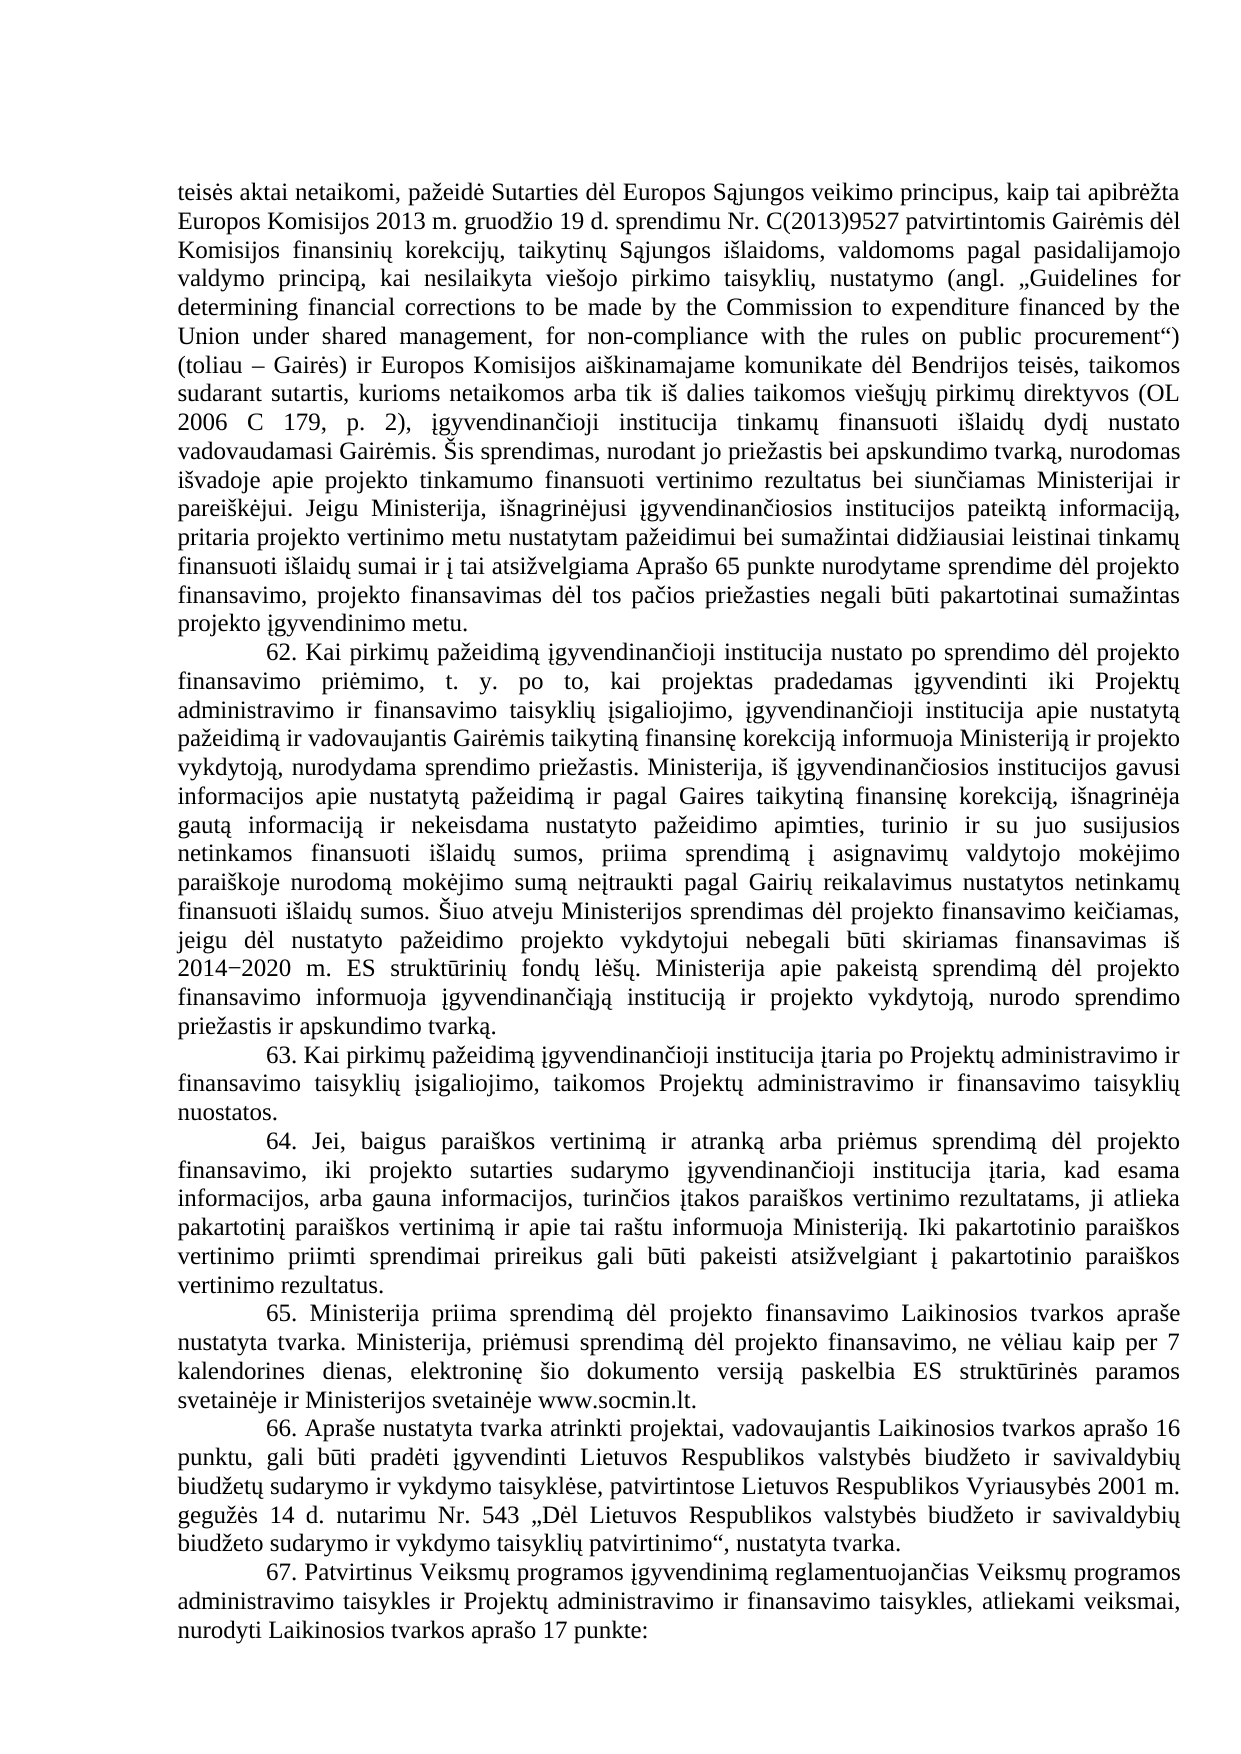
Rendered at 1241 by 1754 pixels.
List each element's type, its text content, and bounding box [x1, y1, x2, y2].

text 63. Kai pirkimų pažeidimą įgyvendinančioji institucija įtaria po Projektų administravimo ir finansavimo taisyklių įsigaliojimo, taikomos Projektų administravimo ir finansavimo taisyklių nuostatos. [177, 1040, 1181, 1126]
text 66. Apraše nustatyta tvarka atrinkti projektai, vadovaujantis Laikinosios tvarkos aprašo 16 punktu, gali būti pradėti įgyvendinti Lietuvos Respublikos valstybės biudžeto ir savivaldybių biudžetų sudarymo ir vykdymo taisyklėse, patvirtintose Lietuvos Respublikos Vyriausybės 2001 m. gegužės 14 d. nutarimu Nr. 543 „Dėl Lietuvos Respublikos valstybės biudžeto ir savivaldybių biudžeto sudarymo ir vykdymo taisyklių patvirtinimo“, nustatyta tvarka. [177, 1413, 1181, 1557]
text 67. Patvirtinus Veiksmų programos įgyvendinimą reglamentuojančias Veiksmų programos administravimo taisykles ir Projektų administravimo ir finansavimo taisykles, atliekami veiksmai, nurodyti Laikinosios tvarkos aprašo 17 punkte: [177, 1557, 1181, 1643]
text teisės aktai netaikomi, pažeidė Sutarties dėl Europos Sąjungos veikimo principus, kaip tai apibrėžta Europos Komisijos 2013 m. gruodžio 19 d. sprendimu Nr. C(2013)9527 patvirtintomis Gairėmis dėl Komisijos finansinių korekcijų, taikytinų Sąjungos išlaidoms, valdomoms pagal pasidalijamojo valdymo principą, kai nesilaikyta viešojo pirkimo taisyklių, nustatymo (angl. „Guidelines for determining financial corrections to be made by the Commission to expenditure financed by the Union under shared management, for non-compliance with the rules on public procurement“) (toliau – Gairės) ir Europos Komisijos aiškinamajame komunikate dėl Bendrijos teisės, taikomos sudarant sutartis, kurioms netaikomos arba tik iš dalies taikomos viešųjų pirkimų direktyvos (OL 2006 C 179, p. 2), įgyvendinančioji institucija tinkamų finansuoti išlaidų dydį nustato vadovaudamasi Gairėmis. Šis sprendimas, nurodant jo priežastis bei apskundimo tvarką, nurodomas išvadoje apie projekto tinkamumo finansuoti vertinimo rezultatus bei siunčiamas Ministerijai ir pareiškėjui. Jeigu Ministerija, išnagrinėjusi įgyvendinančiosios institucijos pateiktą informaciją, pritaria projekto vertinimo metu nustatytam pažeidimui bei sumažintai didžiausiai leistinai tinkamų finansuoti išlaidų sumai ir į tai atsižvelgiama Aprašo 65 punkte nurodytame sprendime dėl projekto finansavimo, projekto finansavimas dėl tos pačios priežasties negali būti pakartotinai sumažintas projekto įgyvendinimo metu. [177, 177, 1181, 637]
text 64. Jei, baigus paraiškos vertinimą ir atranką arba priėmus sprendimą dėl projekto finansavimo, iki projekto sutarties sudarymo įgyvendinančioji institucija įtaria, kad esama informacijos, arba gauna informacijos, turinčios įtakos paraiškos vertinimo rezultatams, ji atlieka pakartotinį paraiškos vertinimą ir apie tai raštu informuoja Ministeriją. Iki pakartotinio paraiškos vertinimo priimti sprendimai prireikus gali būti pakeisti atsižvelgiant į pakartotinio paraiškos vertinimo rezultatus. [177, 1126, 1181, 1298]
text 62. Kai pirkimų pažeidimą įgyvendinančioji institucija nustato po sprendimo dėl projekto finansavimo priėmimo, t. y. po to, kai projektas pradedamas įgyvendinti iki Projektų administravimo ir finansavimo taisyklių įsigaliojimo, įgyvendinančioji institucija apie nustatytą pažeidimą ir vadovaujantis Gairėmis taikytiną finansinę korekciją informuoja Ministeriją ir projekto vykdytoją, nurodydama sprendimo priežastis. Ministerija, iš įgyvendinančiosios institucijos gavusi informacijos apie nustatytą pažeidimą ir pagal Gaires taikytiną finansinę korekciją, išnagrinėja gautą informaciją ir nekeisdama nustatyto pažeidimo apimties, turinio ir su juo susijusios netinkamos finansuoti išlaidų sumos, priima sprendimą į asignavimų valdytojo mokėjimo paraiškoje nurodomą mokėjimo sumą neįtraukti pagal Gairių reikalavimus nustatytos netinkamų finansuoti išlaidų sumos. Šiuo atveju Ministerijos sprendimas dėl projekto finansavimo keičiamas, jeigu dėl nustatyto pažeidimo projekto vykdytojui nebegali būti skiriamas finansavimas iš 2014−2020 m. ES struktūrinių fondų lėšų. Ministerija apie pakeistą sprendimą dėl projekto finansavimo informuoja įgyvendinančiąją instituciją ir projekto vykdytoją, nurodo sprendimo priežastis ir apskundimo tvarką. [177, 637, 1181, 1040]
text 65. Ministerija priima sprendimą dėl projekto finansavimo Laikinosios tvarkos apraše nustatyta tvarka. Ministerija, priėmusi sprendimą dėl projekto finansavimo, ne vėliau kaip per 7 kalendorines dienas, elektroninę šio dokumento versiją paskelbia ES struktūrinės paramos svetainėje ir Ministerijos svetainėje www.socmin.lt. [177, 1298, 1181, 1413]
